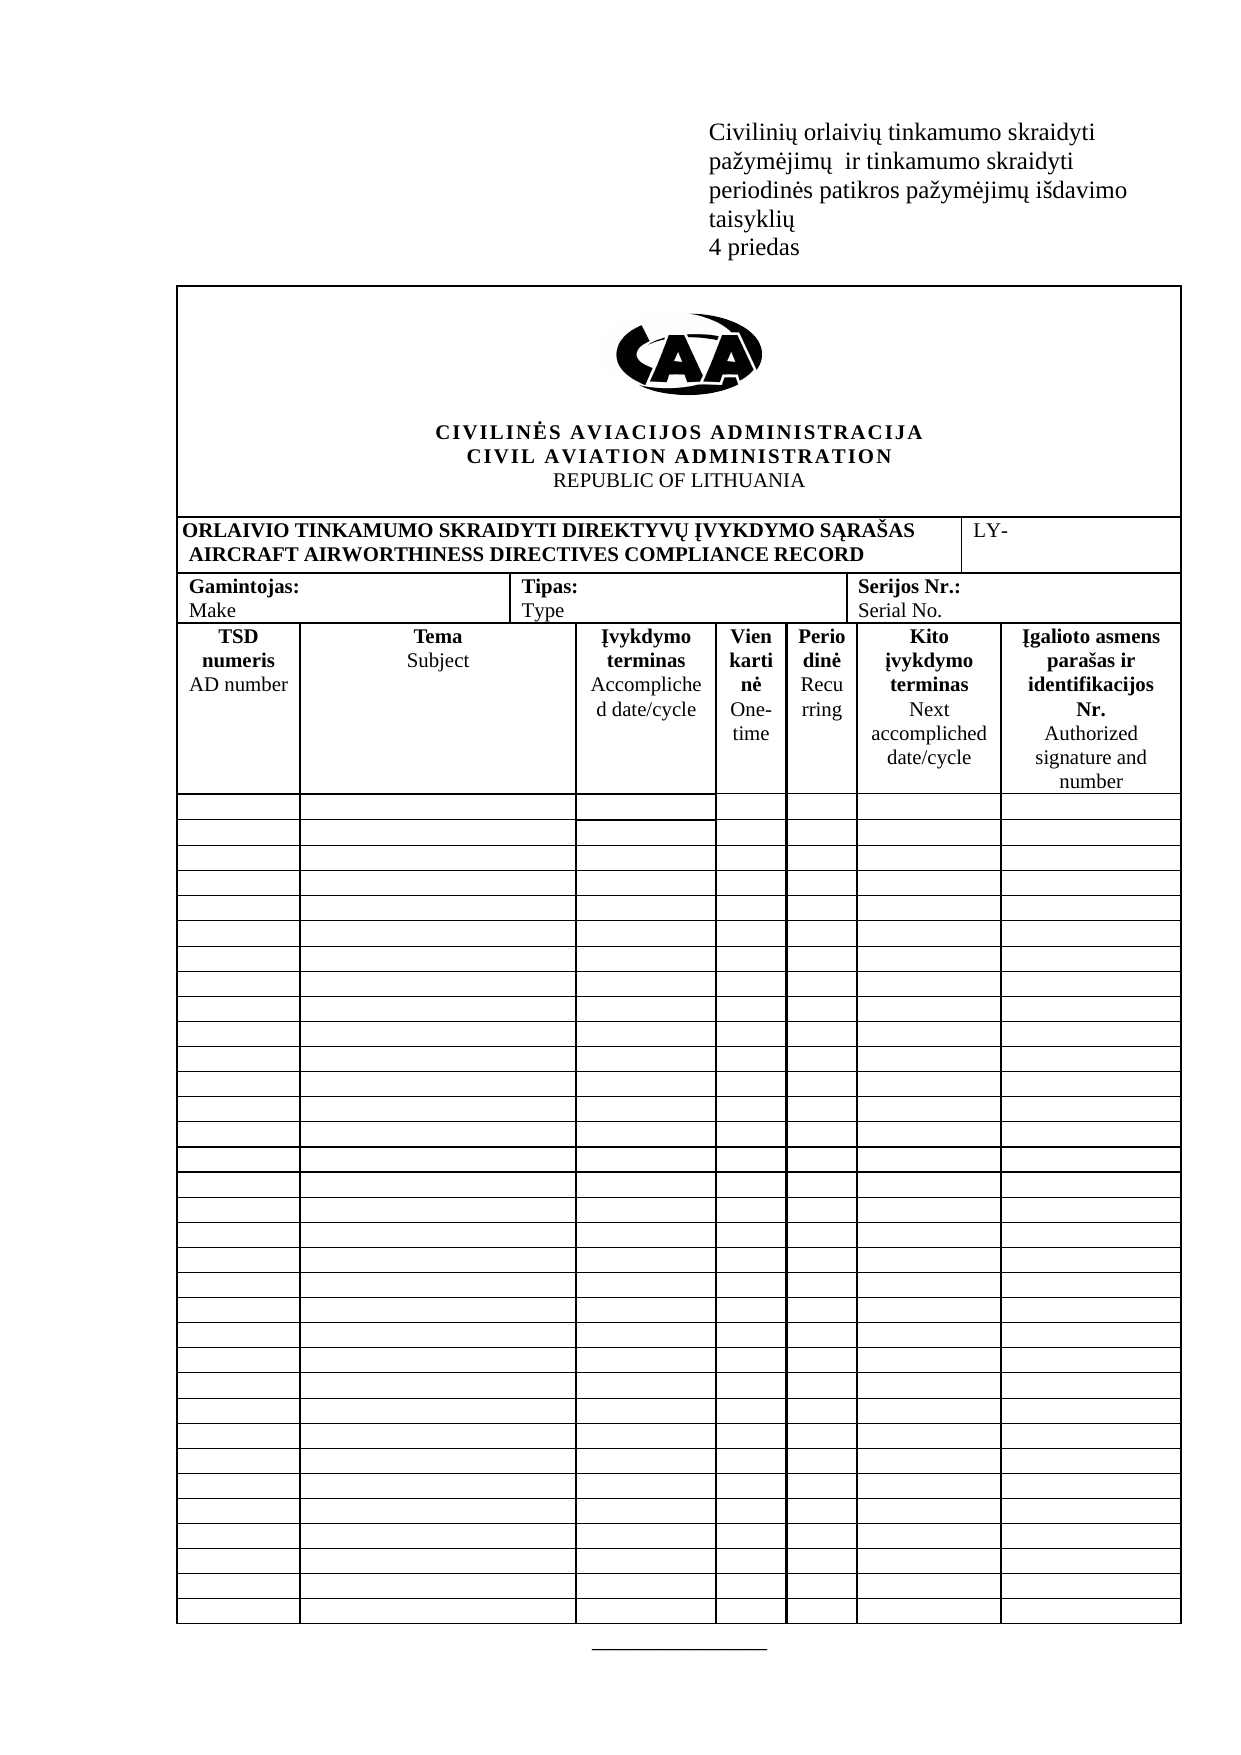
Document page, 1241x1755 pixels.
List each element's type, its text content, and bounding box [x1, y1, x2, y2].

table_cell [1002, 1449, 1180, 1473]
table_cell [788, 1072, 856, 1096]
table_cell [788, 1248, 856, 1272]
table_cell [858, 1373, 1000, 1397]
text taisyklių [177, 204, 1181, 232]
table_cell [577, 1524, 715, 1548]
table_cell [178, 871, 299, 895]
table_cell [577, 846, 715, 870]
table_cell Įvykdymo terminas Accompliched date/cycle [577, 624, 715, 793]
table_cell [788, 1223, 856, 1247]
table_cell [717, 1399, 785, 1422]
table_cell [788, 1148, 856, 1171]
table_cell [717, 1223, 785, 1247]
table_cell [301, 1524, 575, 1548]
table_cell [858, 1524, 1000, 1548]
table_cell [178, 1072, 299, 1096]
table_cell [577, 871, 715, 895]
table_cell [577, 1574, 715, 1598]
table_cell [577, 1248, 715, 1272]
table_cell [577, 1323, 715, 1347]
table_cell [717, 1373, 785, 1397]
table_cell [717, 1574, 785, 1598]
table_cell [1002, 794, 1180, 819]
table_cell [178, 795, 299, 819]
table_cell [717, 1298, 785, 1322]
table_cell [788, 1424, 856, 1448]
table_cell [301, 1122, 575, 1146]
table_cell [717, 1449, 785, 1473]
table_cell [858, 947, 1000, 971]
table_cell [301, 1399, 575, 1422]
table_cell [788, 1474, 856, 1498]
table_cell [301, 1373, 575, 1397]
table_cell [577, 1148, 715, 1171]
table_cell [858, 896, 1000, 920]
table_cell [1002, 1474, 1180, 1498]
table_cell [301, 1549, 575, 1573]
table_cell [788, 1022, 856, 1046]
table_cell [301, 1148, 575, 1171]
table_cell [178, 1173, 299, 1197]
table_cell [178, 1348, 299, 1372]
table_cell [717, 921, 785, 946]
table_cell [717, 1072, 785, 1096]
table_cell [577, 1047, 715, 1071]
table_cell [301, 1574, 575, 1598]
table_cell [301, 972, 575, 996]
table_cell [577, 1097, 715, 1121]
table_cell [717, 1148, 785, 1171]
table_cell [717, 1248, 785, 1272]
table_cell [1002, 1298, 1180, 1322]
table_cell [858, 1047, 1000, 1071]
table_cell [301, 795, 575, 819]
table_cell [301, 947, 575, 971]
table_cell Tema Subject [301, 624, 575, 793]
table_cell [577, 1449, 715, 1473]
table_cell [301, 896, 575, 920]
text ______________ [177, 1624, 1181, 1653]
table_cell [858, 1323, 1000, 1347]
table_cell [1002, 1122, 1180, 1146]
table_cell [717, 1499, 785, 1523]
table_cell [788, 1399, 856, 1422]
table_cell [788, 1599, 856, 1623]
text Civilinių orlaivių tinkamumo skraidyti [177, 117, 1181, 146]
table_cell [788, 820, 856, 845]
table_cell [577, 1599, 715, 1623]
table_cell [178, 1499, 299, 1523]
table_cell [301, 1047, 575, 1071]
table_cell [301, 1022, 575, 1046]
table_cell [858, 1449, 1000, 1473]
table_cell [1002, 1549, 1180, 1573]
table_cell [577, 1348, 715, 1372]
table_cell [178, 1148, 299, 1171]
table_cell [858, 1424, 1000, 1448]
table_cell [178, 896, 299, 920]
table_cell [577, 1373, 715, 1397]
table_cell [1002, 846, 1180, 870]
table_cell [301, 1248, 575, 1272]
table_cell Periodinė Recurring [788, 624, 856, 793]
table_cell [301, 1223, 575, 1247]
table_cell [858, 1122, 1000, 1146]
table_cell [301, 1072, 575, 1096]
table_cell Kito įvykdymo terminas Next accompliched date/cycle [858, 624, 1000, 793]
table_cell [788, 1549, 856, 1573]
table_cell [577, 1173, 715, 1197]
table_cell [301, 1499, 575, 1523]
table_cell [1002, 947, 1180, 971]
table_cell [717, 1348, 785, 1372]
table_cell [577, 1549, 715, 1573]
table_cell [577, 1122, 715, 1146]
table_cell [577, 1424, 715, 1448]
table_cell [788, 1047, 856, 1071]
table_cell [178, 921, 299, 946]
table_cell [717, 947, 785, 971]
table_cell [858, 1198, 1000, 1222]
text pažymėjimų ir tinkamumo skraidyti [177, 146, 1181, 175]
table_cell [178, 1599, 299, 1623]
table_cell [858, 794, 1000, 819]
table_cell [858, 972, 1000, 996]
table_cell [178, 1223, 299, 1247]
table_cell [717, 871, 785, 895]
table_cell [788, 1097, 856, 1121]
table_cell [717, 820, 785, 845]
table_cell [717, 1022, 785, 1046]
table_cell [1002, 871, 1180, 895]
table_cell [178, 1323, 299, 1347]
table_cell ORLAIVIO TINKAMUMO SKRAIDYTI DIREKTYVŲ ĮVYKDYMO SĄRAŠAS AIRCRAFT AIRWORTHINESS DIRECTIVES COMPLIANCE RECORD [178, 518, 961, 572]
table_cell [577, 997, 715, 1021]
table_cell [717, 1198, 785, 1222]
table_cell [858, 1549, 1000, 1573]
table_cell [1002, 1599, 1180, 1623]
table_cell [301, 1599, 575, 1623]
table_cell [858, 1097, 1000, 1121]
table_cell [577, 821, 715, 845]
table_cell [178, 1399, 299, 1422]
table_cell [858, 1273, 1000, 1297]
table_cell [178, 846, 299, 870]
table_cell [717, 997, 785, 1021]
table_cell TSD numeris AD number [178, 624, 299, 793]
table_cell [178, 1248, 299, 1272]
table_cell [1002, 1248, 1180, 1272]
table_cell [1002, 1273, 1180, 1297]
table_cell [1002, 1424, 1180, 1448]
table_cell [178, 1373, 299, 1397]
table_cell [788, 1524, 856, 1548]
table_cell [717, 1173, 785, 1197]
table_cell [178, 947, 299, 971]
table_cell [858, 871, 1000, 895]
table_cell [301, 871, 575, 895]
table_cell [858, 1399, 1000, 1422]
table_cell Serijos Nr.: Serial No. [848, 574, 1180, 622]
table_cell [717, 1549, 785, 1573]
table_cell [178, 1097, 299, 1121]
table_cell [858, 1298, 1000, 1322]
table_cell [717, 1273, 785, 1297]
table_cell [717, 794, 785, 819]
table_cell [788, 1373, 856, 1397]
table_cell [1002, 1047, 1180, 1071]
table_cell [717, 1323, 785, 1347]
table_cell [788, 1323, 856, 1347]
table_cell [178, 1449, 299, 1473]
table_cell [1002, 1173, 1180, 1197]
table_cell [858, 1148, 1000, 1171]
table_cell [1002, 1399, 1180, 1422]
table_cell [178, 1122, 299, 1146]
table_cell [788, 947, 856, 971]
table_cell [858, 1474, 1000, 1498]
table_cell [577, 1022, 715, 1046]
table_cell [1002, 972, 1180, 996]
table_cell [788, 921, 856, 946]
table_cell [1002, 1198, 1180, 1222]
table_cell [577, 1273, 715, 1297]
table_cell [178, 1424, 299, 1448]
table_cell [858, 1072, 1000, 1096]
table_cell [717, 846, 785, 870]
table_cell [301, 820, 575, 845]
table_cell [577, 795, 715, 819]
table_cell [858, 1599, 1000, 1623]
table_cell [577, 896, 715, 920]
table_cell [1002, 1223, 1180, 1247]
table_cell LY- [962, 518, 1180, 572]
table_cell [301, 997, 575, 1021]
table_cell [858, 1173, 1000, 1197]
table_cell [178, 972, 299, 996]
table_cell [717, 1424, 785, 1448]
table_cell [788, 1122, 856, 1146]
table_cell [717, 896, 785, 920]
table_cell [1002, 1348, 1180, 1372]
table_cell [301, 1097, 575, 1121]
table_cell [858, 1248, 1000, 1272]
table_cell [1002, 1022, 1180, 1046]
table_cell [301, 1273, 575, 1297]
table_cell [301, 1449, 575, 1473]
table_cell Gamintojas: Make [178, 574, 509, 622]
table_cell [1002, 1323, 1180, 1347]
table_cell [577, 1474, 715, 1498]
table_cell [717, 1524, 785, 1548]
table_cell Tipas: Type [511, 574, 846, 622]
table_cell [577, 1399, 715, 1422]
table_cell [178, 1474, 299, 1498]
table_cell [858, 997, 1000, 1021]
table_cell [788, 1499, 856, 1523]
table_cell [1002, 820, 1180, 845]
table_cell [178, 1524, 299, 1548]
table_cell [858, 921, 1000, 946]
table_cell [577, 1499, 715, 1523]
table_cell [1002, 1072, 1180, 1096]
table_cell [1002, 1148, 1180, 1171]
table_cell [717, 1474, 785, 1498]
table_cell [178, 1273, 299, 1297]
table_cell [788, 1574, 856, 1598]
text 4 priedas [177, 232, 1181, 261]
table_cell [788, 1173, 856, 1197]
table_cell Vienkartinė One-time [717, 624, 785, 793]
table_cell [301, 1474, 575, 1498]
table_cell [178, 820, 299, 845]
table_header CIVILINĖS AVIACIJOS ADMINISTRACIJA CIVIL AVIATION ADMINISTRATION REPUBLIC OF LITHUANIA [178, 287, 1180, 516]
table_cell [577, 921, 715, 946]
table_cell [577, 947, 715, 971]
table_cell [178, 1022, 299, 1046]
table_cell [301, 1348, 575, 1372]
table_cell [788, 871, 856, 895]
table_cell [1002, 1524, 1180, 1548]
table_cell [1002, 921, 1180, 946]
table_cell [788, 794, 856, 819]
table_cell [577, 972, 715, 996]
table_cell [577, 1072, 715, 1096]
table_cell [301, 1198, 575, 1222]
table_cell [1002, 1373, 1180, 1397]
table_cell [858, 846, 1000, 870]
table_cell [1002, 997, 1180, 1021]
table_cell [178, 1047, 299, 1071]
table_cell [717, 1097, 785, 1121]
table_cell [788, 1348, 856, 1372]
table_cell [178, 1298, 299, 1322]
table_cell [577, 1298, 715, 1322]
table_cell [858, 1574, 1000, 1598]
table_cell [858, 1499, 1000, 1523]
table_cell [858, 1022, 1000, 1046]
table_cell [788, 1298, 856, 1322]
table_cell [1002, 1499, 1180, 1523]
table_cell [858, 1348, 1000, 1372]
table_cell [788, 997, 856, 1021]
table_cell [788, 1273, 856, 1297]
table_cell [178, 1198, 299, 1222]
table_cell [301, 1424, 575, 1448]
table_cell [858, 1223, 1000, 1247]
table_cell [1002, 1574, 1180, 1598]
table_cell Įgalioto asmens parašas ir identifikacijos Nr. Authorized signature and number [1002, 624, 1180, 793]
table_cell [717, 1047, 785, 1071]
table_cell [858, 820, 1000, 845]
table_cell [1002, 896, 1180, 920]
table_cell [301, 921, 575, 946]
table_cell [577, 1223, 715, 1247]
table_cell [788, 896, 856, 920]
table_cell [301, 1298, 575, 1322]
text periodinės patikros pažymėjimų išdavimo [177, 175, 1181, 204]
table_cell [717, 1599, 785, 1623]
table_cell [301, 1323, 575, 1347]
table_cell [301, 846, 575, 870]
table_cell [178, 1574, 299, 1598]
table_cell [788, 846, 856, 870]
table_cell [788, 1198, 856, 1222]
table_cell [788, 1449, 856, 1473]
table_cell [717, 972, 785, 996]
table_cell [301, 1173, 575, 1197]
table_cell [1002, 1097, 1180, 1121]
table_cell [717, 1122, 785, 1146]
table_cell [178, 997, 299, 1021]
table_cell [577, 1198, 715, 1222]
table_cell [178, 1549, 299, 1573]
table_cell [788, 972, 856, 996]
